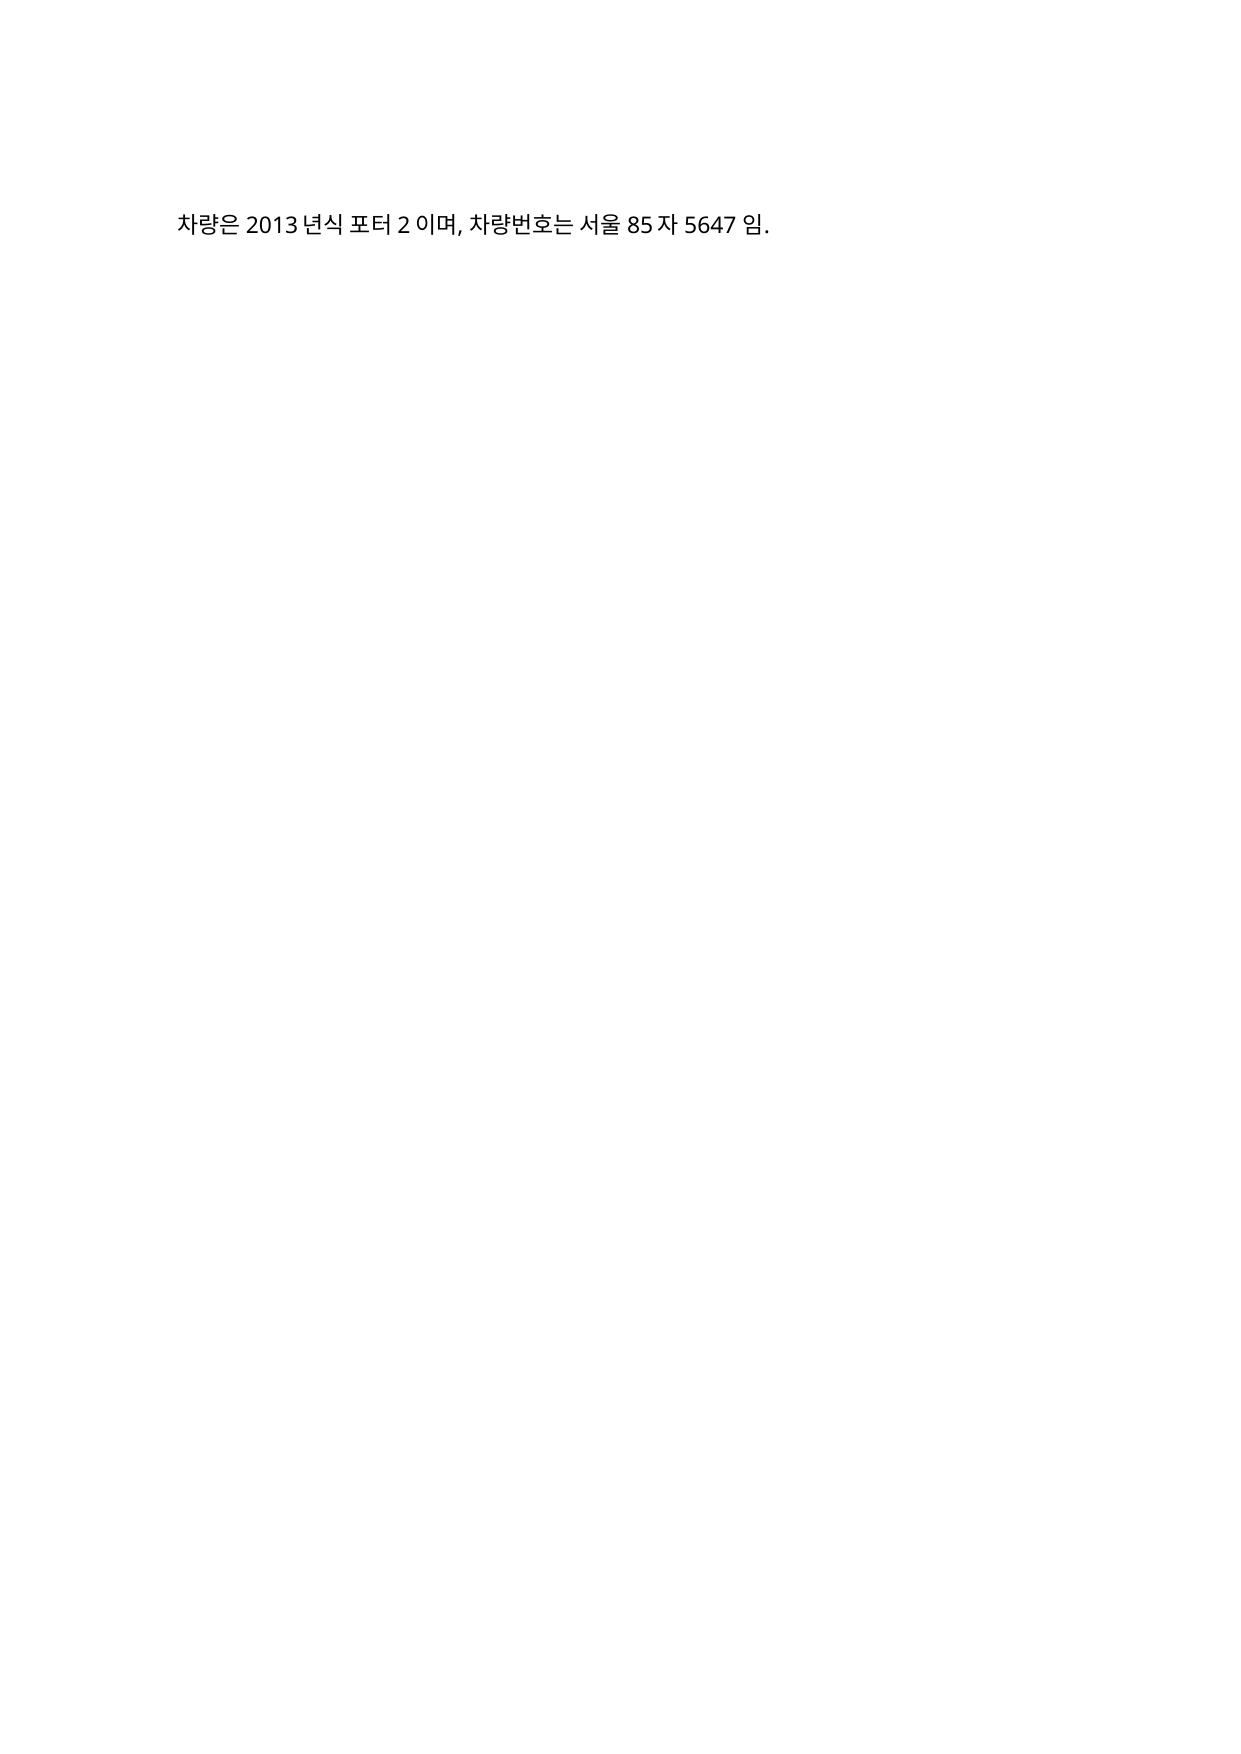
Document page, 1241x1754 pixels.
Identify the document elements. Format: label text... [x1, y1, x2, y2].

text 차량은 2013년식 포터 2이며, 차량번호는 서울 85자 5647 임. [177, 207, 1063, 240]
